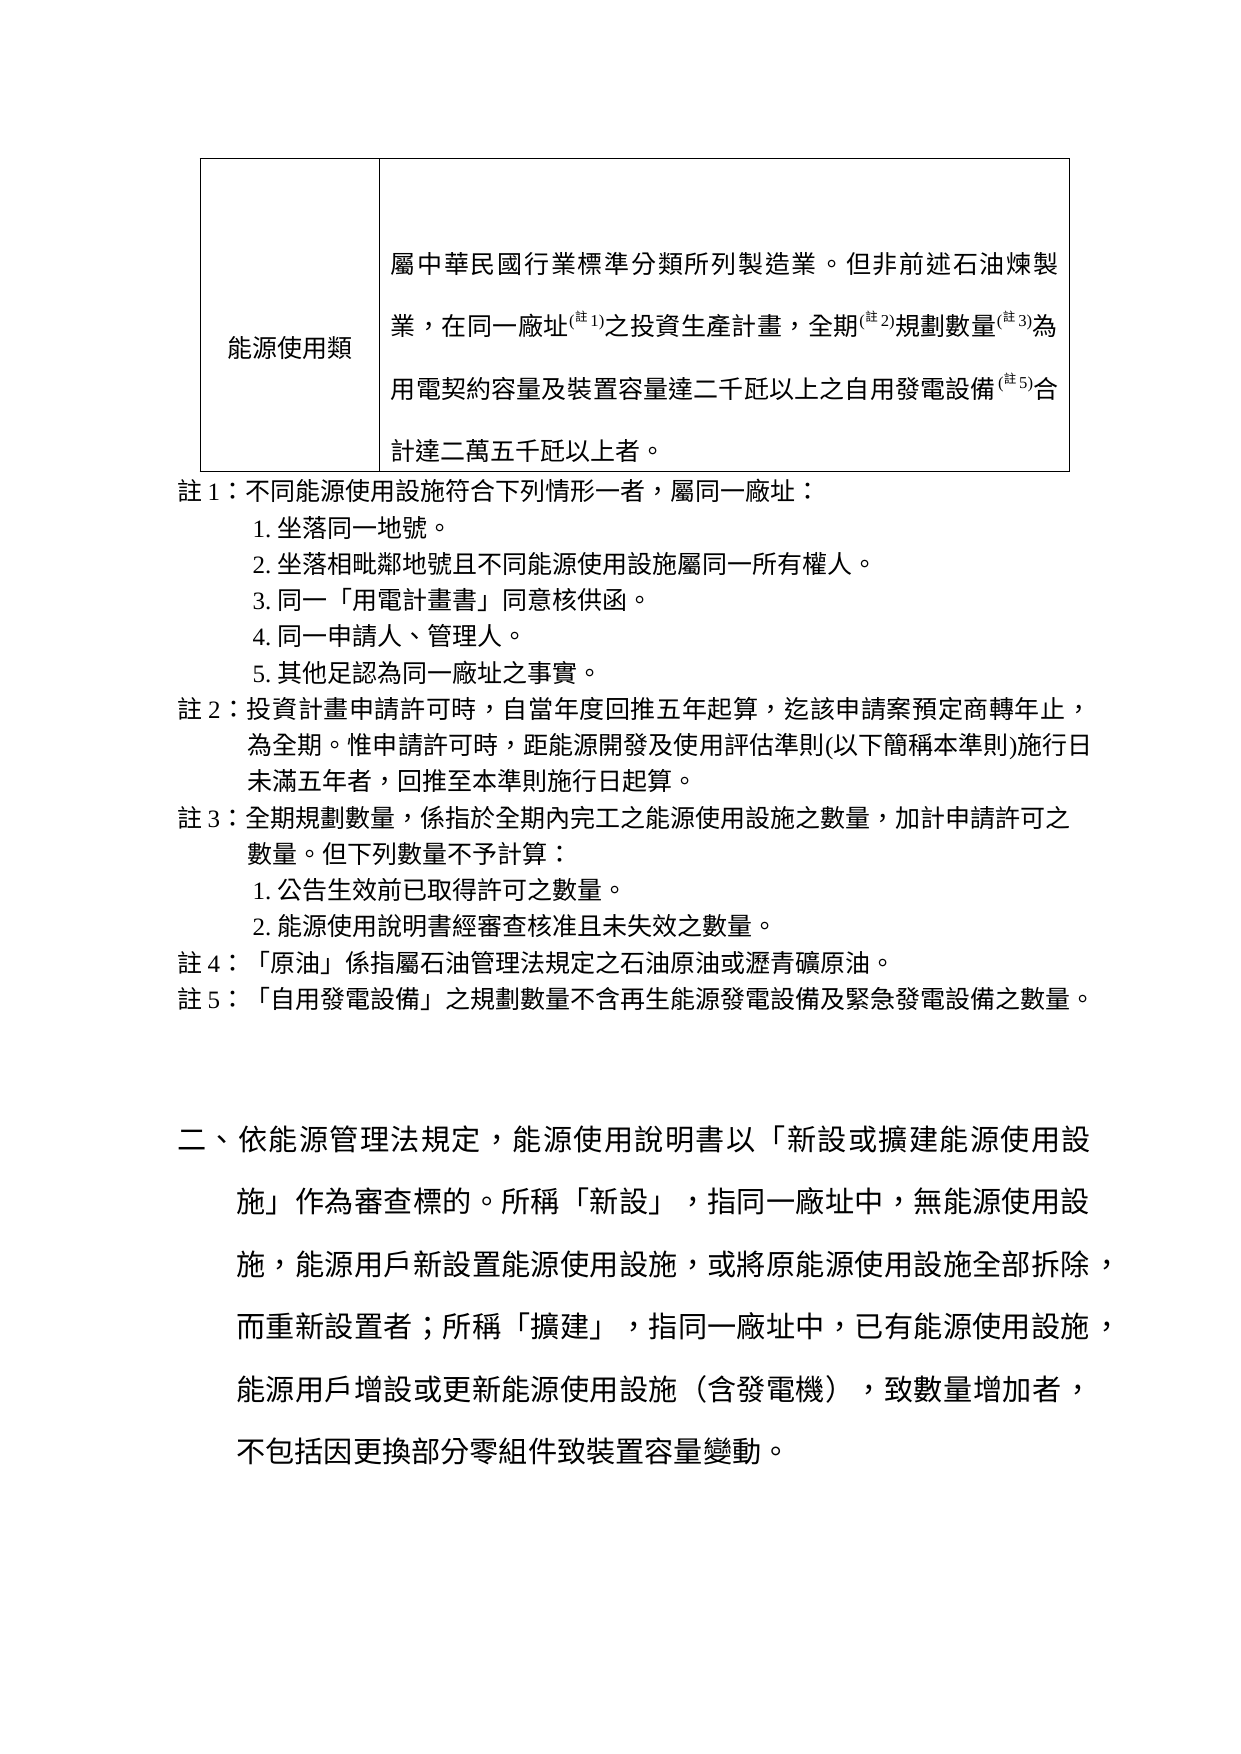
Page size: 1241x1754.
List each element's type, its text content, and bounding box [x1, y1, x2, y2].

text 二、依能源管理法規定，能源使用說明書以「新設或擴建能源使用設施」作為審查標的。所稱「新設」，指同一廠址中，無能源使用設施，能源用戶新設置能源使用設施，或將原能源使用設施全部拆除，而重新設置者；所稱「擴建」，指同一廠址中，已有能源使用設施，能源用戶增設或更新能源使用設施（含發電機），致數量增加者，不包括因更換部分零組件致裝置容量變動。 [177, 1096, 1092, 1471]
table_cell 能源使用類 [201, 159, 379, 471]
text 5. 其他足認為同一廠址之事實。 [177, 653, 1092, 689]
text 4. 同一申請人、管理人。 [177, 617, 1092, 653]
text 1. 公告生效前已取得許可之數量。 [177, 871, 1092, 907]
text 1. 坐落同一地號。 [177, 508, 1092, 544]
text 註5：「自用發電設備」之規劃數量不含再生能源發電設備及緊急發電設備之數量。 [177, 979, 1092, 1016]
text 註3：全期規劃數量，係指於全期內完工之能源使用設施之數量，加計申請許可之數量。但下列數量不予計算： [177, 798, 1092, 871]
text 註2：投資計畫申請許可時，自當年度回推五年起算，迄該申請案預定商轉年止，為全期。惟申請許可時，距能源開發及使用評估準則(以下簡稱本準則)施行日未滿五年者，回推至本準則施行日起算。 [177, 689, 1092, 798]
text 註4：「原油」係指屬石油管理法規定之石油原油或瀝青礦原油。 [177, 943, 1092, 979]
text 3. 同一「用電計畫書」同意核供函。 [177, 581, 1092, 617]
text 2. 能源使用說明書經審查核准且未失效之數量。 [177, 907, 1092, 943]
text 2. 坐落相毗鄰地號且不同能源使用設施屬同一所有權人。 [177, 544, 1092, 581]
text 註1：不同能源使用設施符合下列情形一者，屬同一廠址： [177, 472, 1092, 508]
table_cell 屬中華民國行業標準分類所列製造業。但非前述石油煉製業，在同一廠址(註1)之投資生產計畫，全期(註2)規劃數量(註3)為用電契約容量及裝置容量達二千瓩以上之自用發電設備(註5)合計達二萬五千瓩以上者。 [380, 159, 1069, 471]
